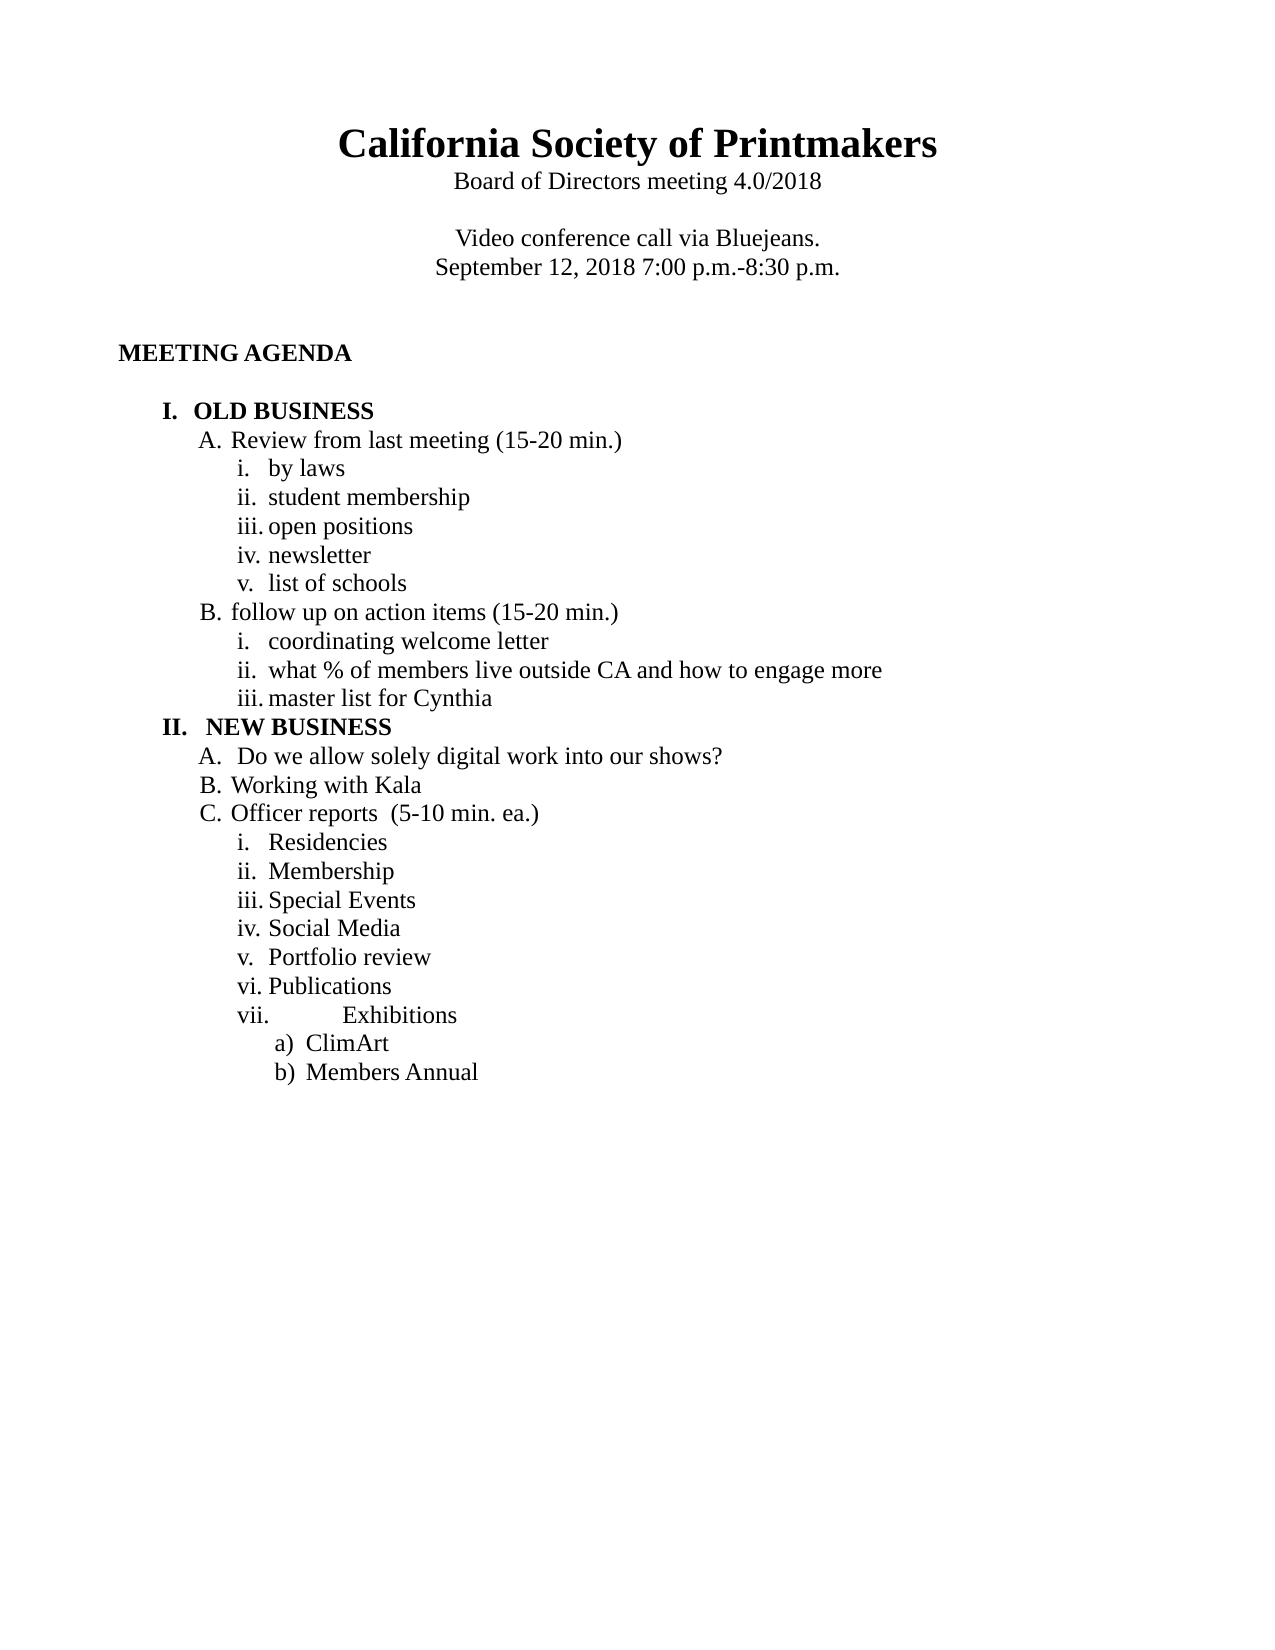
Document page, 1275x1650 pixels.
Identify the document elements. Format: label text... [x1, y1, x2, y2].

list master list for Cynthia [231, 683, 1157, 712]
list open positions [231, 511, 1157, 540]
list Review from last meeting (15-20 min.) [193, 425, 1157, 453]
text California Society of Printmakers [118, 118, 1157, 166]
list NEW BUSINESS [156, 712, 1157, 741]
list what % of members live outside CA and how to engage more [231, 655, 1157, 683]
list coordinating welcome letter [231, 626, 1157, 655]
text MEETING AGENDA [118, 338, 1157, 367]
list follow up on action items (15-20 min.) [193, 597, 1157, 626]
text September 12, 2018 7:00 p.m.-8:30 p.m. [118, 252, 1157, 281]
list Working with Kala [193, 770, 1157, 798]
list Social Media [231, 913, 1157, 942]
list by laws [231, 453, 1157, 482]
list newsletter [231, 540, 1157, 568]
list student membership [231, 482, 1157, 511]
list OLD BUSINESS [156, 396, 1157, 425]
list ClimArt [268, 1028, 1157, 1057]
list Members Annual [268, 1057, 1157, 1086]
list Residencies [231, 827, 1157, 856]
list Officer reports (5-10 min. ea.) [193, 798, 1157, 827]
list Publications [231, 971, 1157, 1000]
list Portfolio review [231, 942, 1157, 971]
text Video conference call via Bluejeans. [118, 223, 1157, 252]
text Board of Directors meeting 4.0/2018 [118, 166, 1157, 195]
list Exhibitions [231, 1000, 1157, 1028]
list Special Events [231, 885, 1157, 913]
list Membership [231, 856, 1157, 885]
list Do we allow solely digital work into our shows? [193, 741, 1157, 770]
list list of schools [231, 568, 1157, 597]
